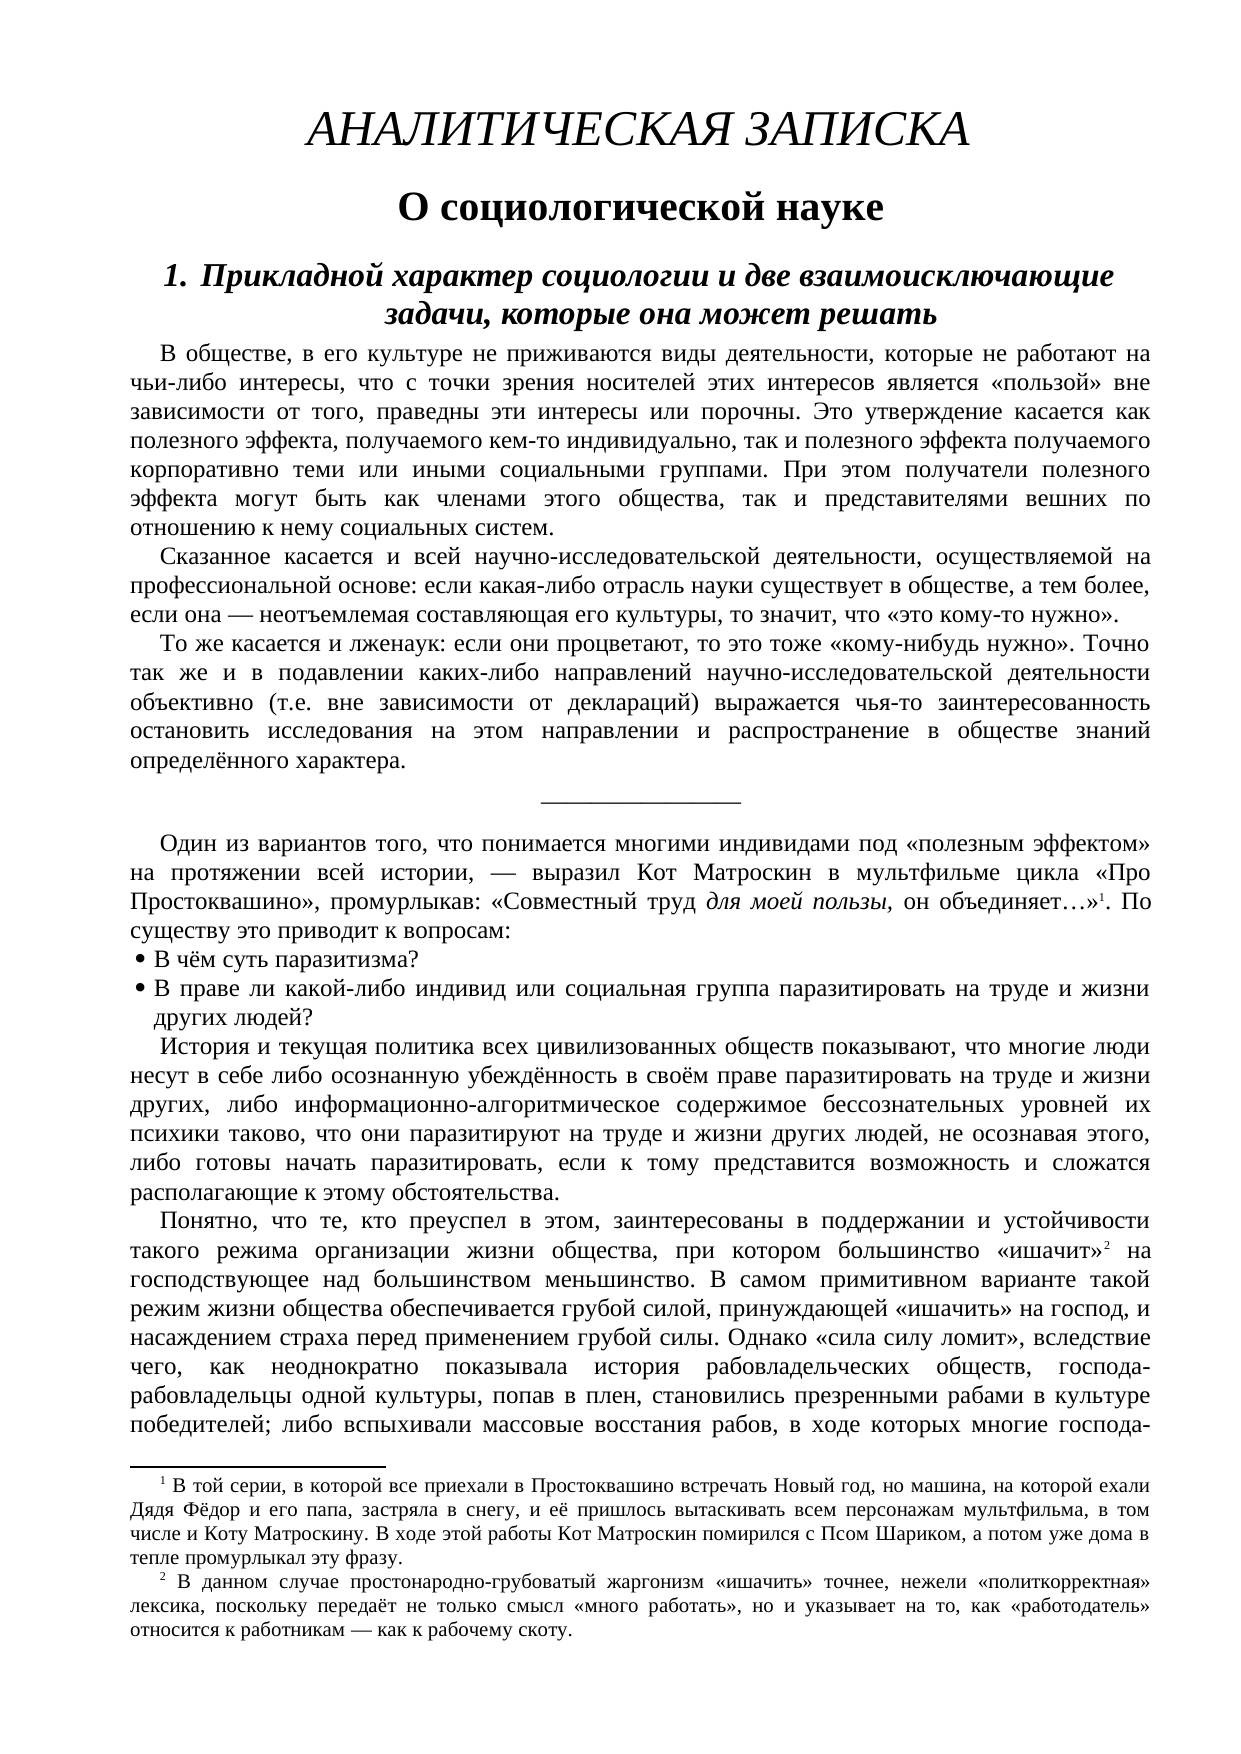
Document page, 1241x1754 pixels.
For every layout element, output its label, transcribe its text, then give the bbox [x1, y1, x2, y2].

list В праве ли какой-либо индивид или социальная группа паразитировать на труде и жизни других людей? [136, 973, 1152, 1031]
text Сказанное касается и всей научно-исследовательской деятельности, осуществляемой на профессиональной основе: если какая-либо отрасль науки существует в обществе, а тем более, если она — неотъемлемая составляющая его культуры, то значит, что «это кому-то нужно». [130, 541, 1152, 628]
text То же касается и лженаук: если они процветают, то это тоже «кому-нибудь нужно». Точно так же и в подавлении каких-либо направлений научно-исследовательской деятельности объективно (т.е. вне зависимости от деклараций) выражается чья-то заинтересованность остановить исследования на этом направлении и распространение в обществе знаний определённого характера. [130, 628, 1152, 773]
text Один из вариантов того, что понимается многими индивидами под «полезным эффектом» на протяжении всей истории, — выразил Кот Матроскин в мультфильме цикла «Про Простоквашино», промурлыкав: «Совместный труд для моей пользы, он объединяет…». По существу это приводит к вопросам: [130, 828, 1152, 944]
text В данном случае простонародно-грубоватый жаргонизм «ишачить» точнее, нежели «политкорректная» лексика, поскольку передаёт не только смысл «много работать», но и указывает на то, как «работодатель» относится к работникам — как к рабочему скоту. [130, 1569, 1152, 1641]
text О социологической науке [130, 181, 1152, 229]
text ———————— [130, 786, 1152, 815]
text В обществе, в его культуре не приживаются виды деятельности, которые не работают на чьи-либо интересы, что с точки зрения носителей этих интересов является «пользой» вне зависимости от того, праведны эти интересы или порочны. Это утверждение касается как полезного эффекта, получаемого кем-то индивидуально, так и полезного эффекта получаемого корпоративно теми или иными социальными группами. При этом получатели полезного эффекта могут быть как членами этого общества, так и представителями вешних по отношению к нему социальных систем. [130, 338, 1152, 541]
text История и текущая политика всех цивилизованных обществ показывают, что многие люди несут в себе либо осознанную убеждённость в своём праве паразитировать на труде и жизни других, либо информационно-алгоритмическое содержимое бессознательных уровней их психики таково, что они паразитируют на труде и жизни других людей, не осознавая этого, либо готовы начать паразитировать, если к тому представится возможность и сложатся располагающие к этому обстоятельства. [130, 1031, 1152, 1205]
list В чём суть паразитизма? [136, 944, 1152, 973]
text аналитическая записка [130, 99, 1152, 156]
subtitle 1. Прикладной характер социологии и две взаимоисключающие задачи, которые она может решать [130, 254, 1152, 331]
text Понятно, что те, кто преуспел в этом, заинтересованы в поддержании и устойчивости такого режима организации жизни общества, при котором большинство «ишачит» на господствующее над большинством меньшинство. В самом примитивном варианте такой режим жизни общества обеспечивается грубой силой, принуждающей «ишачить» на господ, и насаждением страха перед применением грубой силы. Однако «сила силу ломит», вследствие чего, как неоднократно показывала история рабовладельческих обществ, господа-рабовладельцы одной культуры, попав в плен, становились презренными рабами в культуре победителей; либо вспыхивали массовые восстания рабов, в ходе которых многие господа- [130, 1205, 1152, 1438]
text В той серии, в которой все приехали в Простоквашино встречать Новый год, но машина, на которой ехали Дядя Фёдор и его папа, застряла в снегу, и её пришлось вытаскивать всем персонажам мультфильма, в том числе и Коту Матроскину. В ходе этой работы Кот Матроскин помирился с Псом Шариком, а потом уже дома в тепле промурлыкал эту фразу. [130, 1473, 1152, 1569]
